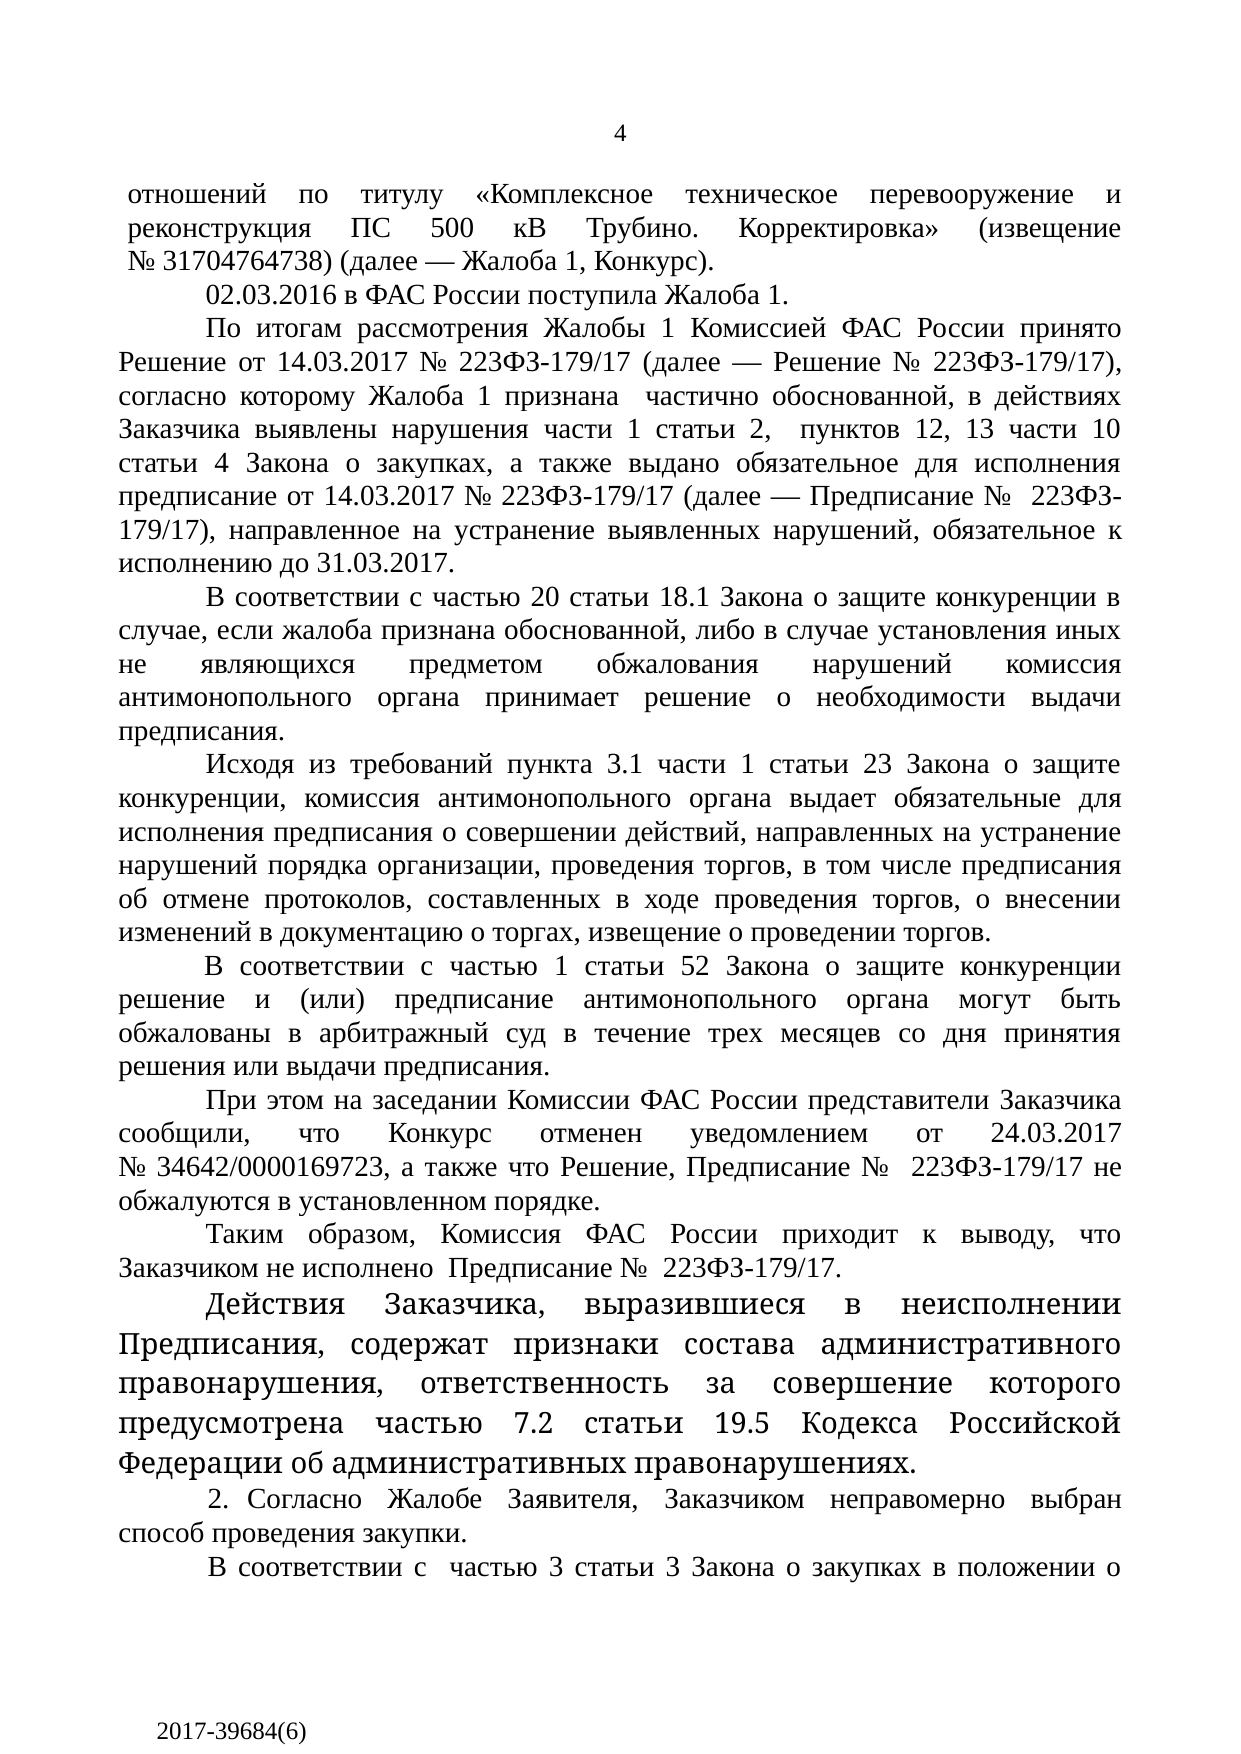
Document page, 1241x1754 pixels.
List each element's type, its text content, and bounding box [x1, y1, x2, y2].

text Таким образом, Комиссия ФАС России приходит к выводу, что Заказчиком не исполнено Предписание № 223ФЗ-179/17. [118, 1216, 1122, 1283]
text Действия Заказчика, выразившиеся в неисполнении Предписания, содержат признаки состава административного правонарушения, ответственность за совершение которого предусмотрена частью 7.2 статьи 19.5 Кодекса Российской Федерации об административных правонарушениях. [118, 1283, 1122, 1482]
text По итогам рассмотрения Жалобы 1 Комиссией ФАС России принято Решение от 14.03.2017 № 223ФЗ-179/17 (далее — Решение № 223ФЗ-179/17), согласно которому Жалоба 1 признана частично обоснованной, в действиях Заказчика выявлены нарушения части 1 статьи 2, пунктов 12, 13 части 10 статьи 4 Закона о закупках, а также выдано обязательное для исполнения предписание от 14.03.2017 № 223ФЗ-179/17 (далее — Предписание № 223ФЗ-179/17), направленное на устранение выявленных нарушений, обязательное к исполнению до 31.03.2017. [118, 311, 1122, 579]
text При этом на заседании Комиссии ФАС России представители Заказчика сообщили, что Конкурс отменен уведомлением от 24.03.2017 № 34642/0000169723, а также что Решение, Предписание № 223ФЗ-179/17 не обжалуются в установленном порядке. [118, 1082, 1122, 1216]
text Исходя из требований пункта 3.1 части 1 статьи 23 Закона о защите конкуренции, комиссия антимонопольного органа выдает обязательные для исполнения предписания о совершении действий, направленных на устранение нарушений порядка организации, проведения торгов, в том числе предписания об отмене протоколов, составленных в ходе проведения торгов, о внесении изменений в документацию о торгах, извещение о проведении торгов. [118, 747, 1122, 948]
text В соответствии с частью 3 статьи 3 Закона о закупках в положении о [118, 1549, 1122, 1582]
list отношений по титулу «Комплексное техническое перевооружение и реконструкция ПС 500 кВ Трубино. Корректировка» (извещение № 31704764738) (далее — Жалоба 1, Конкурс). [127, 176, 1122, 277]
text 02.03.2016 в ФАС России поступила Жалоба 1. [118, 277, 1122, 311]
text В соответствии с частью 1 статьи 52 Закона о защите конкуренции решение и (или) предписание антимонопольного органа могут быть обжалованы в арбитражный суд в течение трех месяцев со дня принятия решения или выдачи предписания. [118, 948, 1122, 1082]
list Согласно Жалобе Заявителя, Заказчиком неправомерно выбран способ проведения закупки. [118, 1482, 1122, 1549]
text В соответствии с частью 20 статьи 18.1 Закона о защите конкуренции в случае, если жалоба признана обоснованной, либо в случае установления иных не являющихся предметом обжалования нарушений комиссия антимонопольного органа принимает решение о необходимости выдачи предписания. [118, 579, 1122, 747]
